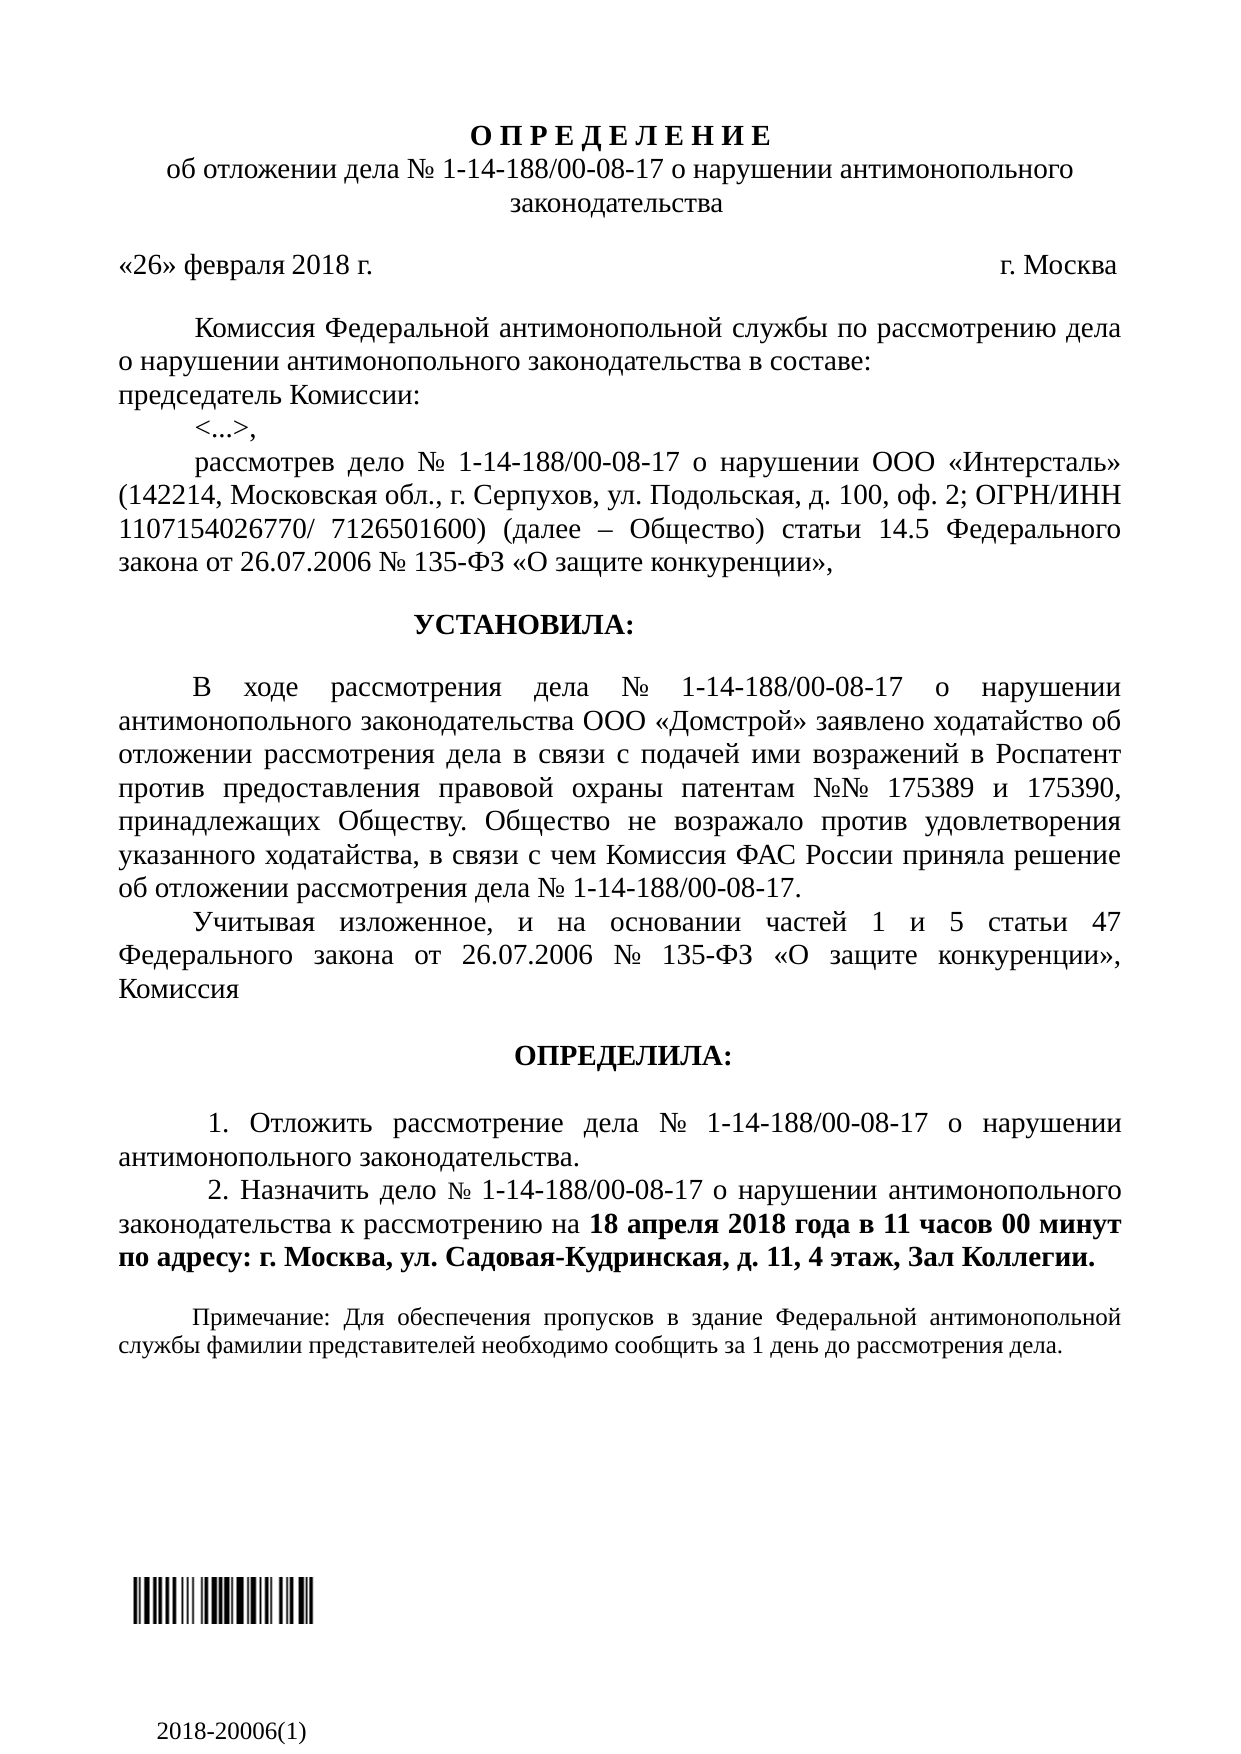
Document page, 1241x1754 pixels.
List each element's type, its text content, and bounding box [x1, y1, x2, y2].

text об отложении дела № 1-14-188/00-08-17 о нарушении антимонопольного законодательства [118, 152, 1122, 219]
text Комиссия Федеральной антимонопольной службы по рассмотрению дела о нарушении антимонопольного законодательства в составе: [118, 310, 1122, 377]
text Учитывая изложенное, и на основании частей 1 и 5 статьи 47 Федерального закона от 26.07.2006 № 135-ФЗ «О защите конкуренции», Комиссия [118, 904, 1122, 1004]
text В ходе рассмотрения дела № 1-14-188/00-08-17 о нарушении антимонопольного законодательства ООО «Домстрой» заявлено ходатайство об отложении рассмотрения дела в связи с подачей ими возражений в Роспатент против предоставления правовой охраны патентам №№ 175389 и 175390, принадлежащих Обществу. Общество не возражало против удовлетворения указанного ходатайства, в связи с чем Комиссия ФАС России приняла решение об отложении рассмотрения дела № 1-14-188/00-08-17. [118, 669, 1122, 904]
text УСТАНОВИЛА: [413, 607, 1122, 640]
text «26» февраля 2018 г. г. Москва [118, 247, 1122, 281]
text председатель Комиссии: [118, 377, 1122, 410]
text 2. Назначить дело № 1-14-188/00-08-17 о нарушении антимонопольного законодательства к рассмотрению на 18 апреля 2018 года в 11 часов 00 минут по адресу: г. Москва, ул. Садовая-Кудринская, д. 11, 4 этаж, Зал Коллегии. [118, 1172, 1122, 1273]
picture [118, 1577, 331, 1624]
text рассмотрев дело № 1-14-188/00-08-17 о нарушении ООО «Интерсталь» (142214, Московская обл., г. Серпухов, ул. Подольская, д. 100, оф. 2; ОГРН/ИНН 1107154026770/ 7126501600) (далее – Общество) статьи 14.5 Федерального закона от 26.07.2006 № 135-ФЗ «О защите конкуренции», [118, 444, 1122, 578]
text ОПРЕДЕЛИЛА: [118, 1038, 1122, 1072]
text О П Р Е Д Е Л Е Н И Е [118, 118, 1122, 152]
text Примечание: Для обеспечения пропусков в здание Федеральной антимонопольной службы фамилии представителей необходимо сообщить за 1 день до рассмотрения дела. [118, 1302, 1122, 1359]
text <...>, [118, 410, 1122, 444]
text 1. Отложить рассмотрение дела № 1-14-188/00-08-17 о нарушении антимонопольного законодательства. [118, 1105, 1122, 1172]
